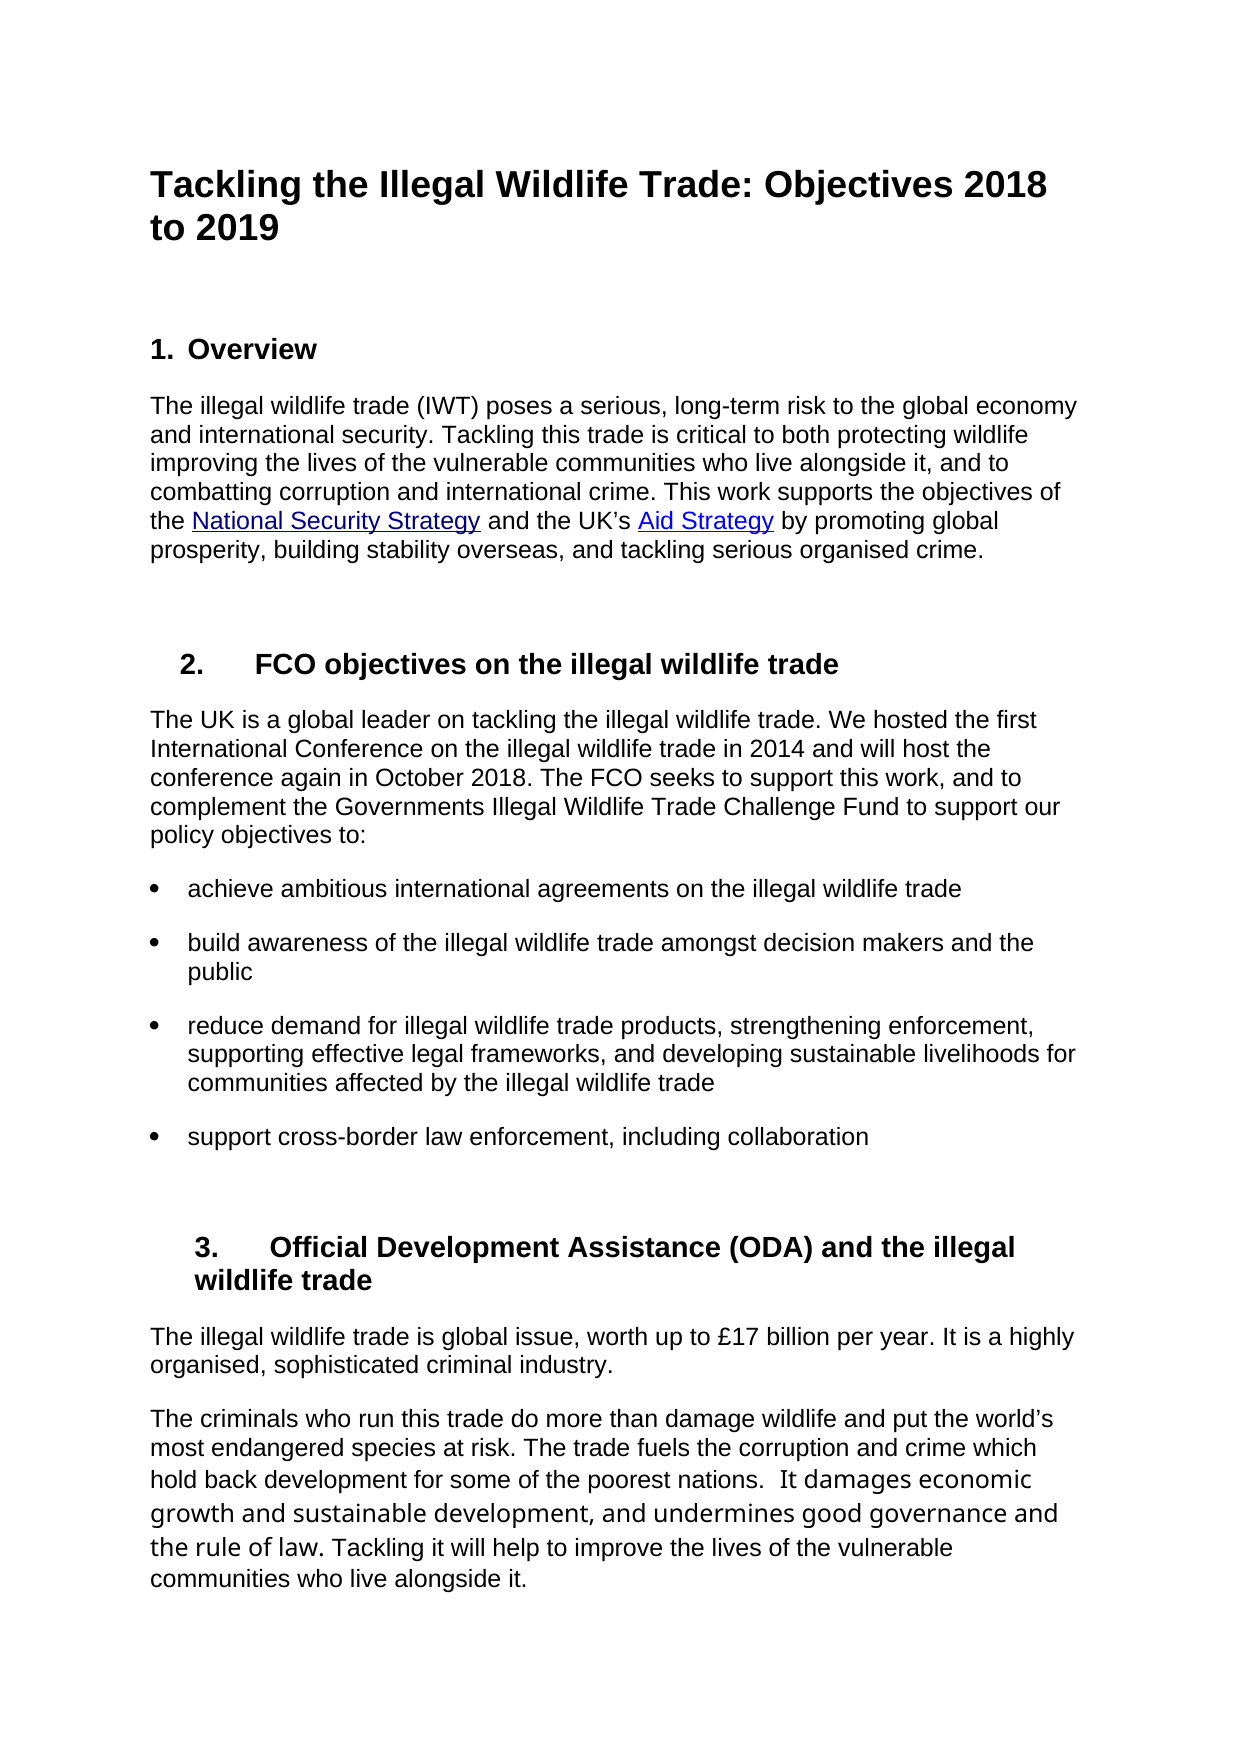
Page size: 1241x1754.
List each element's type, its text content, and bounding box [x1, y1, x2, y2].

text Tackling the Illegal Wildlife Trade: Objectives 2018 to 2019 [150, 162, 1090, 249]
list The illegal wildlife trade (IWT) poses a serious, long-term risk to the global economy and international security. Tackling this trade is critical to both protecting wildlife improving the lives of the vulnerable communities who live alongside it, and to combatting corruption and international crime. This work supports the objectives of the National Security Strategy and the UK’s Aid Strategy by promoting global prosperity, building stability overseas, and tackling serious organised crime. [150, 391, 1090, 563]
list support cross-border law enforcement, including collaboration [150, 1122, 1090, 1151]
list reduce demand for illegal wildlife trade products, strengthening enforcement, supporting effective legal frameworks, and developing sustainable livelihoods for communities affected by the illegal wildlife trade [150, 1011, 1090, 1097]
list build awareness of the illegal wildlife trade amongst decision makers and the public [150, 928, 1090, 986]
text The UK is a global leader on tackling the illegal wildlife trade. We hosted the first International Conference on the illegal wildlife trade in 2014 and will host the conference again in October 2018. The FCO seeks to support this work, and to complement the Governments Illegal Wildlife Trade Challenge Fund to support our policy objectives to: [150, 705, 1090, 849]
list achieve ambitious international agreements on the illegal wildlife trade [150, 874, 1090, 903]
list Official Development Assistance (ODA) and the illegal wildlife trade [194, 1229, 1090, 1297]
list Overview [150, 332, 1090, 366]
text The illegal wildlife trade is global issue, worth up to £17 billion per year. It is a highly organised, sophisticated criminal industry. [150, 1322, 1090, 1379]
text The criminals who run this trade do more than damage wildlife and put the world’s most endangered species at risk. The trade fuels the corruption and crime which hold back development for some of the poorest nations. It damages economic growth and sustainable development, and undermines good governance and the rule of law. Tackling it will help to improve the lives of the vulnerable communities who live alongside it. [150, 1404, 1090, 1593]
list FCO objectives on the illegal wildlife trade [179, 647, 1090, 680]
